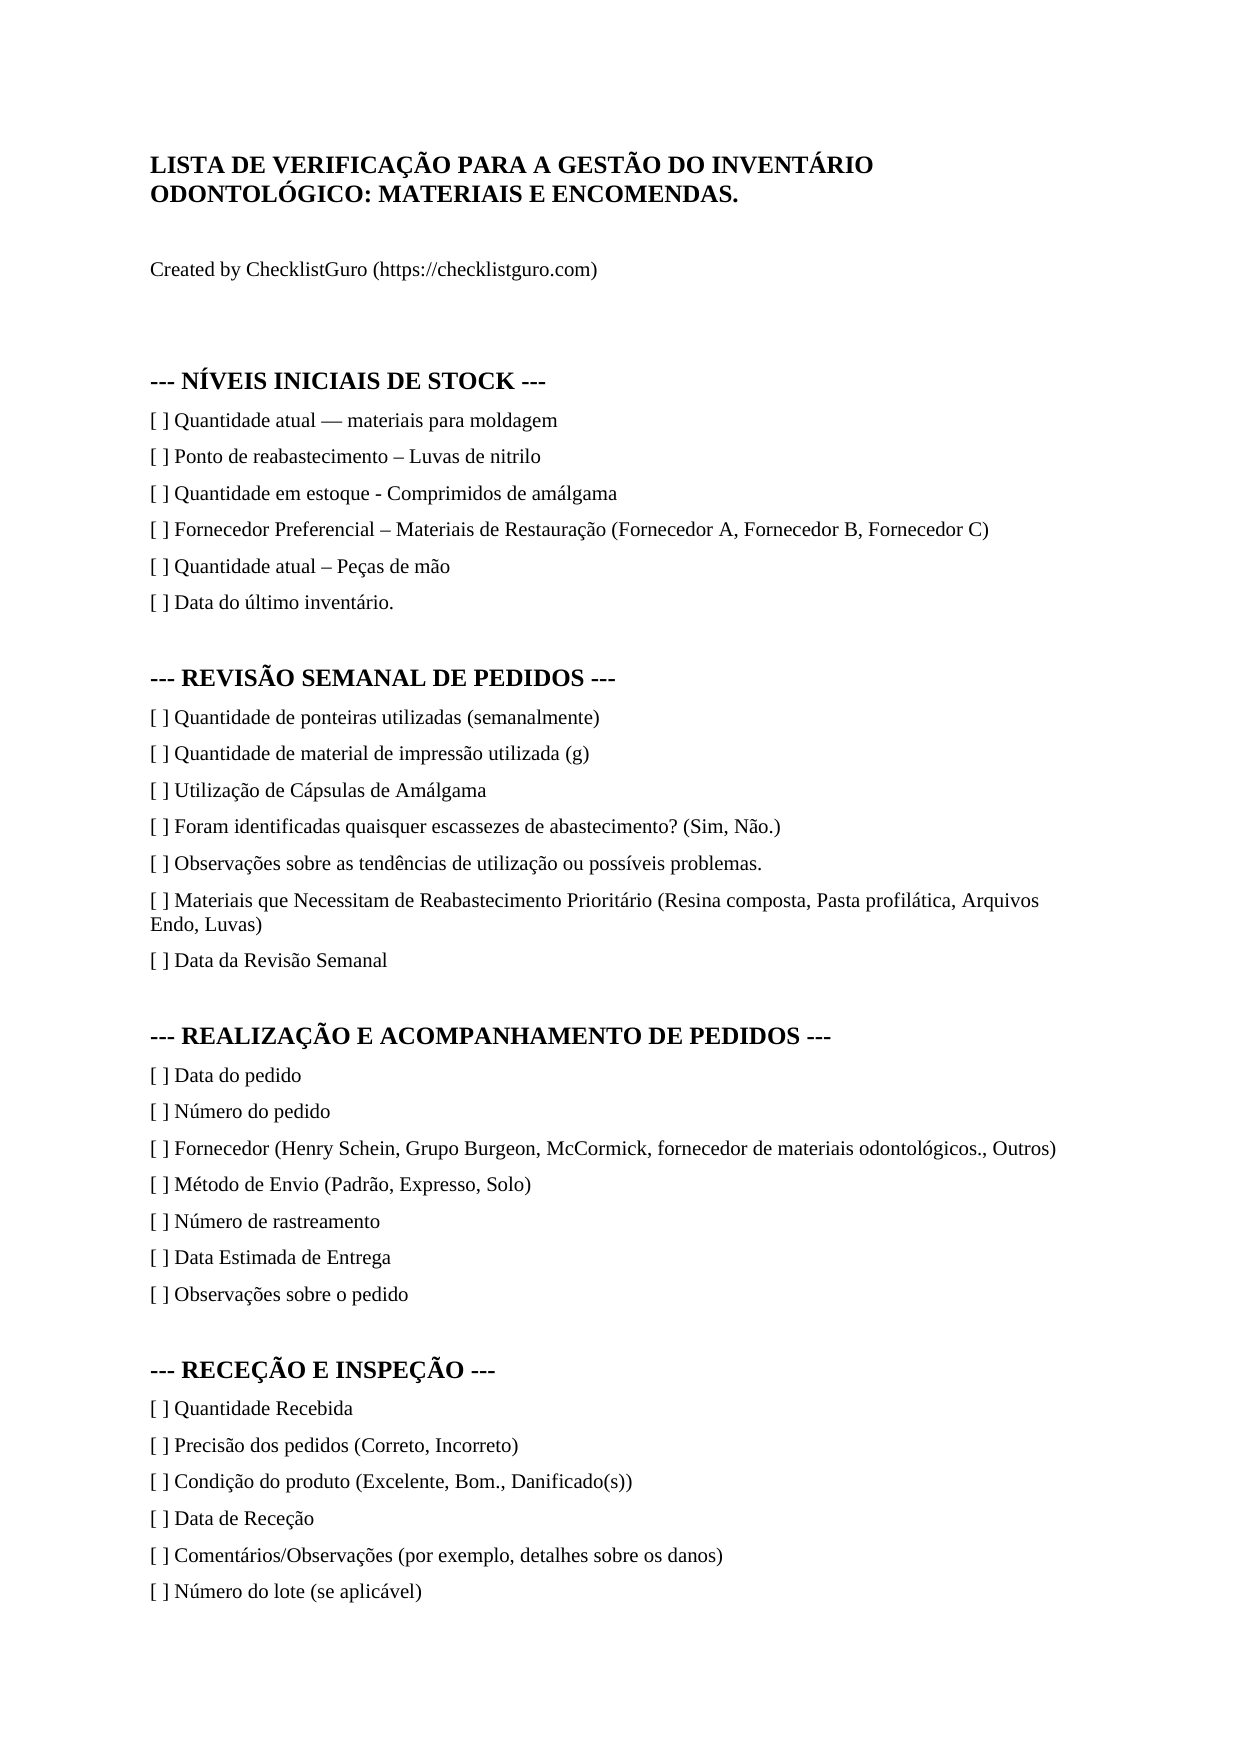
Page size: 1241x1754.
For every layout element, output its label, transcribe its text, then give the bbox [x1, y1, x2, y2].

text [ ] Data de Receção [150, 1506, 1090, 1530]
text [ ] Precisão dos pedidos (Correto, Incorreto) [150, 1433, 1090, 1457]
text [ ] Quantidade em estoque - Comprimidos de amálgama [150, 481, 1090, 505]
text [ ] Método de Envio (Padrão, Expresso, Solo) [150, 1172, 1090, 1196]
text [ ] Data do último inventário. [150, 590, 1090, 614]
text [ ] Data da Revisão Semanal [150, 948, 1090, 972]
text [ ] Ponto de reabastecimento – Luvas de nitrilo [150, 444, 1090, 468]
text [ ] Materiais que Necessitam de Reabastecimento Prioritário (Resina composta, Pasta profilática, Arquivos Endo, Luvas) [150, 887, 1090, 936]
text [ ] Quantidade atual – Peças de mão [150, 554, 1090, 578]
text [ ] Condição do produto (Excelente, Bom., Danificado(s)) [150, 1469, 1090, 1493]
text [ ] Data do pedido [150, 1062, 1090, 1087]
text [ ] Número do pedido [150, 1099, 1090, 1123]
text [ ] Quantidade Recebida [150, 1396, 1090, 1420]
text [ ] Quantidade de material de impressão utilizada (g) [150, 741, 1090, 765]
text [ ] Quantidade de ponteiras utilizadas (semanalmente) [150, 705, 1090, 729]
text [ ] Quantidade atual — materiais para moldagem [150, 407, 1090, 432]
text --- NÍVEIS INICIAIS DE STOCK --- [150, 366, 1090, 395]
text [ ] Fornecedor Preferencial – Materiais de Restauração (Fornecedor A, Fornecedor B, Fornecedor C) [150, 517, 1090, 541]
text --- REALIZAÇÃO E ACOMPANHAMENTO DE PEDIDOS --- [150, 1021, 1090, 1050]
text [ ] Utilização de Cápsulas de Amálgama [150, 778, 1090, 802]
text [ ] Observações sobre as tendências de utilização ou possíveis problemas. [150, 851, 1090, 875]
text --- REVISÃO SEMANAL DE PEDIDOS --- [150, 663, 1090, 692]
text [ ] Número do lote (se aplicável) [150, 1579, 1090, 1603]
text [ ] Observações sobre o pedido [150, 1282, 1090, 1306]
text [ ] Comentários/Observações (por exemplo, detalhes sobre os danos) [150, 1542, 1090, 1567]
text [ ] Fornecedor (Henry Schein, Grupo Burgeon, McCormick, fornecedor de materiais odontológicos., Outros) [150, 1136, 1090, 1160]
text --- RECEÇÃO E INSPEÇÃO --- [150, 1355, 1090, 1384]
text [ ] Foram identificadas quaisquer escassezes de abastecimento? (Sim, Não.) [150, 814, 1090, 838]
text [ ] Data Estimada de Entrega [150, 1245, 1090, 1269]
text LISTA DE VERIFICAÇÃO PARA A GESTÃO DO INVENTÁRIO ODONTOLÓGICO: MATERIAIS E ENCOMENDAS. [150, 150, 1090, 207]
text [ ] Número de rastreamento [150, 1209, 1090, 1233]
text Created by ChecklistGuro (https://checklistguro.com) [150, 257, 1090, 281]
